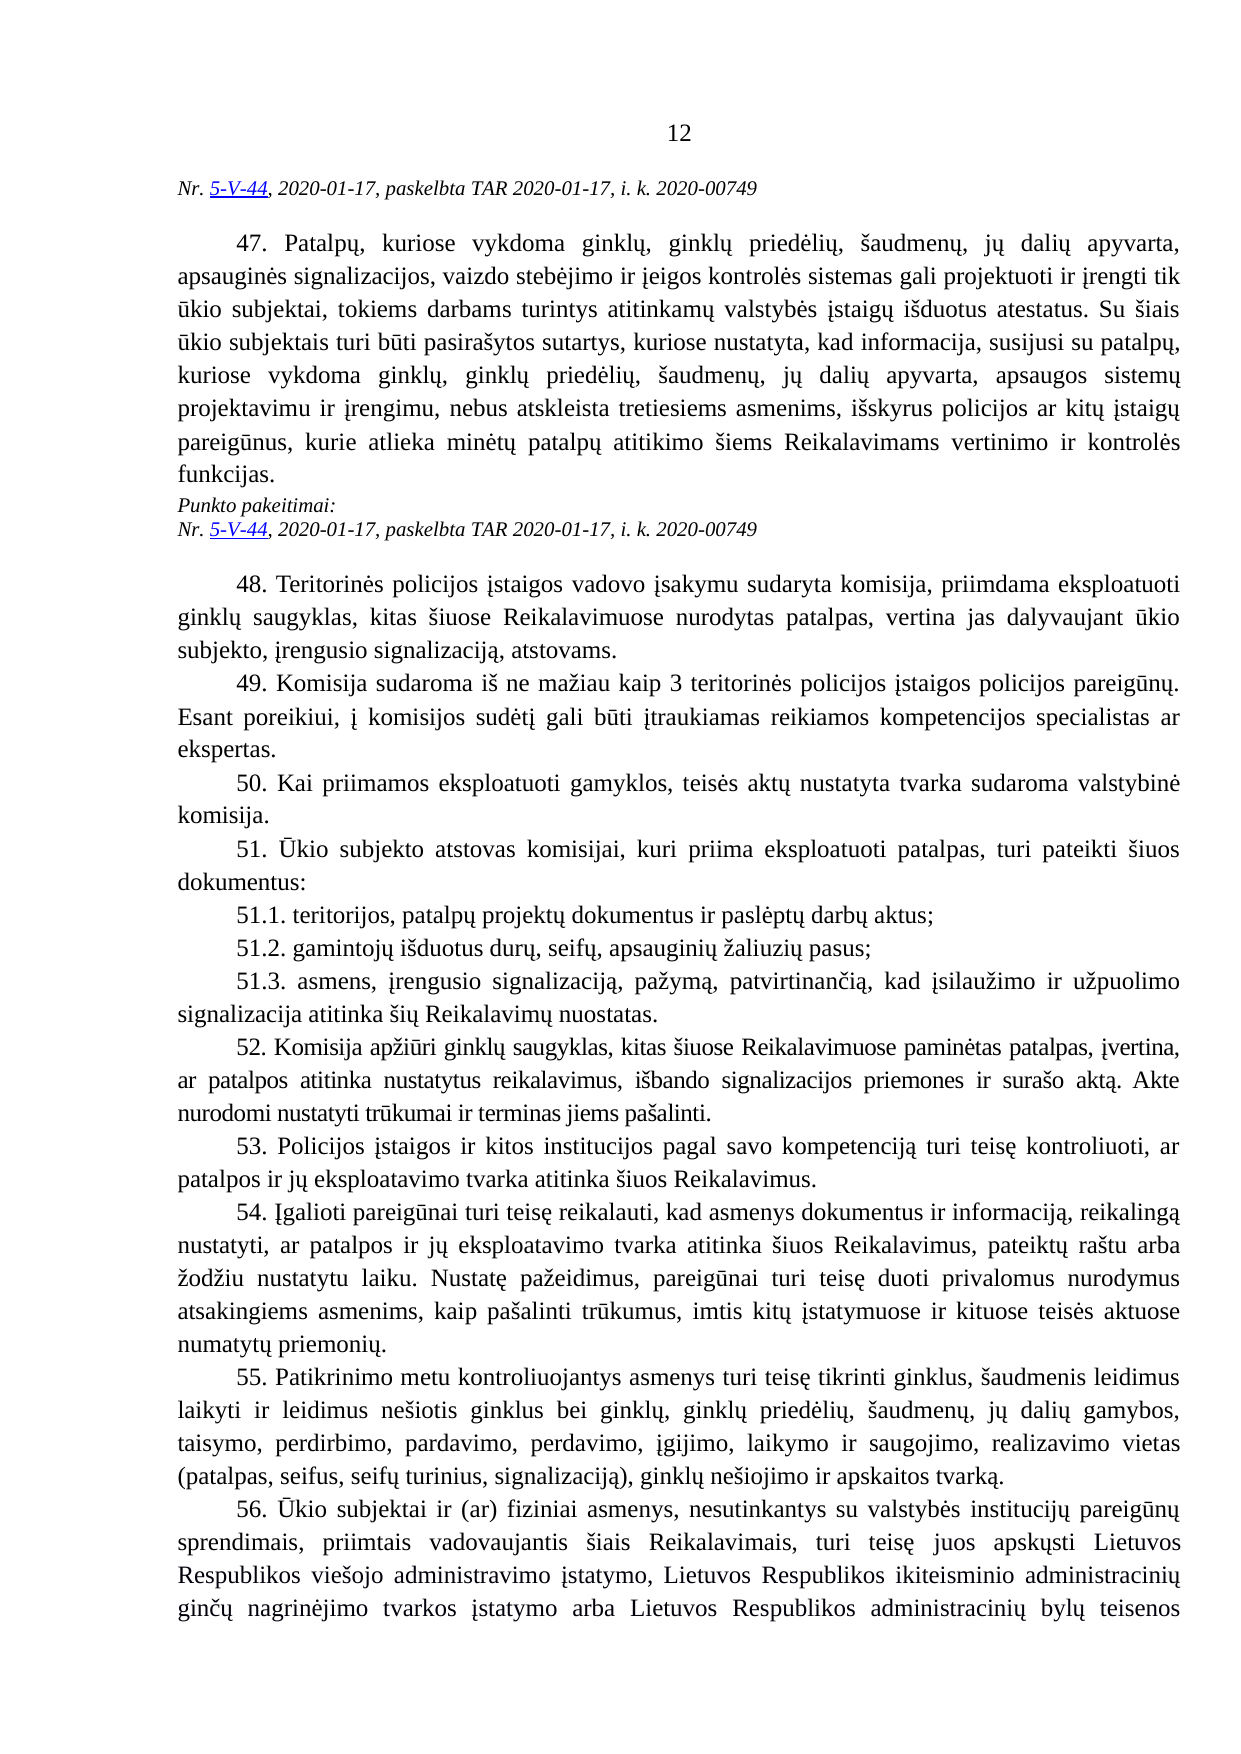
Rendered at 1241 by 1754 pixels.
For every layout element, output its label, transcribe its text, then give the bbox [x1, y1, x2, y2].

text 53. Policijos įstaigos ir kitos institucijos pagal savo kompetenciją turi teisę kontroliuoti, ar patalpos ir jų eksploatavimo tvarka atitinka šiuos Reikalavimus. [177, 1131, 1181, 1193]
text 51. Ūkio subjekto atstovas komisijai, kuri priima eksploatuoti patalpas, turi pateikti šiuos dokumentus: [177, 834, 1181, 895]
text Punkto pakeitimai: [177, 493, 1181, 517]
text 49. Komisija sudaroma iš ne mažiau kaip 3 teritorinės policijos įstaigos policijos pareigūnų. Esant poreikiui, į komisijos sudėtį gali būti įtraukiamas reikiamos kompetencijos specialistas ar ekspertas. [177, 668, 1181, 763]
text 52. Komisija apžiūri ginklų saugyklas, kitas šiuose Reikalavimuose paminėtas patalpas, įvertina, ar patalpos atitinka nustatytus reikalavimus, išbando signalizacijos priemones ir surašo aktą. Akte nurodomi nustatyti trūkumai ir terminas jiems pašalinti. [177, 1032, 1181, 1127]
text Nr. 5-V-44, 2020-01-17, paskelbta TAR 2020-01-17, i. k. 2020-00749 [177, 176, 1181, 200]
text 51.3. asmens, įrengusio signalizaciją, pažymą, patvirtinančią, kad įsilaužimo ir užpuolimo signalizacija atitinka šių Reikalavimų nuostatas. [177, 966, 1181, 1027]
text 51.2. gamintojų išduotus durų, seifų, apsauginių žaliuzių pasus; [177, 933, 1181, 961]
text 47. Patalpų, kuriose vykdoma ginklų, ginklų priedėlių, šaudmenų, jų dalių apyvarta, apsauginės signalizacijos, vaizdo stebėjimo ir įeigos kontrolės sistemas gali projektuoti ir įrengti tik ūkio subjektai, tokiems darbams turintys atitinkamų valstybės įstaigų išduotus atestatus. Su šiais ūkio subjektais turi būti pasirašytos sutartys, kuriose nustatyta, kad informacija, susijusi su patalpų, kuriose vykdoma ginklų, ginklų priedėlių, šaudmenų, jų dalių apyvarta, apsaugos sistemų projektavimu ir įrengimu, nebus atskleista tretiesiems asmenims, išskyrus policijos ar kitų įstaigų pareigūnus, kurie atlieka minėtų patalpų atitikimo šiems Reikalavimams vertinimo ir kontrolės funkcijas. [177, 228, 1181, 488]
text 50. Kai priimamos eksploatuoti gamyklos, teisės aktų nustatyta tvarka sudaroma valstybinė komisija. [177, 768, 1181, 829]
text Nr. 5-V-44, 2020-01-17, paskelbta TAR 2020-01-17, i. k. 2020-00749 [177, 517, 1181, 541]
text 55. Patikrinimo metu kontroliuojantys asmenys turi teisę tikrinti ginklus, šaudmenis leidimus laikyti ir leidimus nešiotis ginklus bei ginklų, ginklų priedėlių, šaudmenų, jų dalių gamybos, taisymo, perdirbimo, pardavimo, perdavimo, įgijimo, laikymo ir saugojimo, realizavimo vietas (patalpas, seifus, seifų turinius, signalizaciją), ginklų nešiojimo ir apskaitos tvarką. [177, 1362, 1181, 1490]
text 54. Įgalioti pareigūnai turi teisę reikalauti, kad asmenys dokumentus ir informaciją, reikalingą nustatyti, ar patalpos ir jų eksploatavimo tvarka atitinka šiuos Reikalavimus, pateiktų raštu arba žodžiu nustatytu laiku. Nustatę pažeidimus, pareigūnai turi teisę duoti privalomus nurodymus atsakingiems asmenims, kaip pašalinti trūkumus, imtis kitų įstatymuose ir kituose teisės aktuose numatytų priemonių. [177, 1197, 1181, 1358]
text 56. Ūkio subjektai ir (ar) fiziniai asmenys, nesutinkantys su valstybės institucijų pareigūnų sprendimais, priimtais vadovaujantis šiais Reikalavimais, turi teisę juos apskųsti Lietuvos Respublikos viešojo administravimo įstatymo, Lietuvos Respublikos ikiteisminio administracinių ginčų nagrinėjimo tvarkos įstatymo arba Lietuvos Respublikos administracinių bylų teisenos [177, 1494, 1181, 1622]
text 48. Teritorinės policijos įstaigos vadovo įsakymu sudaryta komisija, priimdama eksploatuoti ginklų saugyklas, kitas šiuose Reikalavimuose nurodytas patalpas, vertina jas dalyvaujant ūkio subjekto, įrengusio signalizaciją, atstovams. [177, 569, 1181, 664]
text 51.1. teritorijos, patalpų projektų dokumentus ir paslėptų darbų aktus; [177, 900, 1181, 928]
